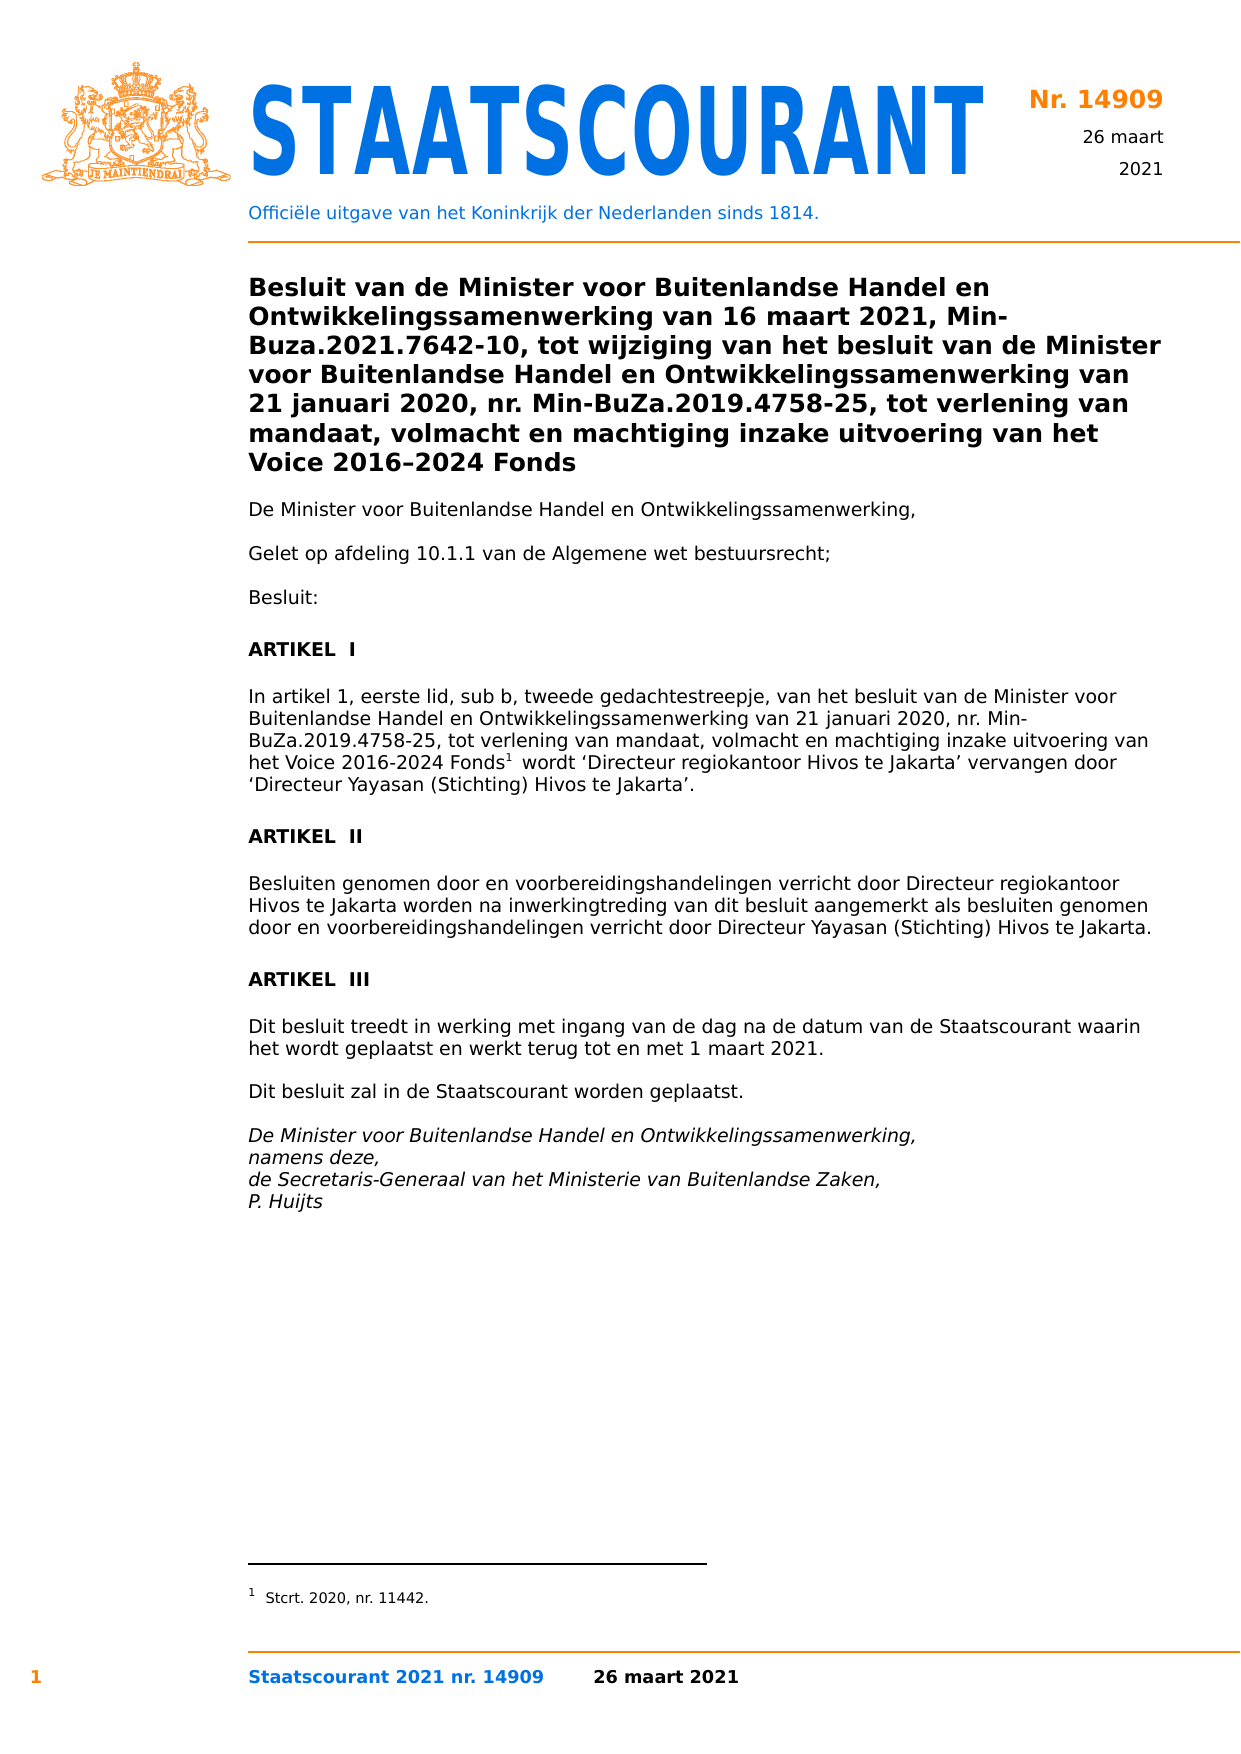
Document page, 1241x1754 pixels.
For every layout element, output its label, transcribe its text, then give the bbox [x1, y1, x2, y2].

table_cell 26 maart [998, 121, 1240, 153]
subtitle ARTIKEL II [248, 826, 1163, 848]
subtitle ARTIKEL III [248, 968, 1163, 991]
text In artikel 1, eerste lid, sub b, tweede gedachtestreepje, van het besluit van de Minister voor Buitenlandse Handel en Ontwikkelingssamenwerking van 21 januari 2020, nr. Min-BuZa.2019.4758-25, tot verlening van mandaat, volmacht en machtiging inzake uitvoering van het Voice 2016-2024 Fonds wordt ‘Directeur regiokantoor Hivos te Jakarta’ vervangen door ‘Directeur Yayasan (Stichting) Hivos te Jakarta’. [248, 686, 1163, 796]
text De Minister voor Buitenlandse Handel en Ontwikkelingssamenwerking, [248, 499, 1163, 521]
text De Minister voor Buitenlandse Handel en Ontwikkelingssamenwerking, namens deze, de Secretaris-Generaal van het Ministerie van Buitenlandse Zaken, P. Huijts [248, 1125, 1163, 1213]
subtitle ARTIKEL I [248, 639, 1163, 661]
table_header Nr. 14909 [998, 62, 1240, 121]
text Besluit: [248, 587, 1163, 609]
table_cell Officiële uitgave van het Koninkrijk der Nederlanden sinds 1814. [248, 203, 1240, 241]
text Stcrt. 2020, nr. 11442. [248, 1586, 1163, 1608]
table_header STAATSCOURANT [248, 62, 998, 203]
picture [41, 62, 231, 186]
text Dit besluit treedt in werking met ingang van de dag na de datum van de Staatscourant waarin het wordt geplaatst en werkt terug tot en met 1 maart 2021. [248, 1016, 1163, 1059]
table_header [25, 62, 248, 241]
subtitle Besluit van de Minister voor Buitenlandse Handel en Ontwikkelingssamenwerking van 16 maart 2021, Min-Buza.2021.7642-10, tot wijziging van het besluit van de Minister voor Buitenlandse Handel en Ontwikkelingssamenwerking van 21 januari 2020, nr. Min-BuZa.2019.4758-25, tot verlening van mandaat, volmacht en machtiging inzake uitvoering van het Voice 2016–2024 Fonds [248, 273, 1163, 477]
table_cell 2021 [998, 153, 1240, 203]
text Gelet op afdeling 10.1.1 van de Algemene wet bestuursrecht; [248, 543, 1163, 565]
text Dit besluit zal in de Staatscourant worden geplaatst. [248, 1081, 1163, 1103]
text Besluiten genomen door en voorbereidingshandelingen verricht door Directeur regiokantoor Hivos te Jakarta worden na inwerkingtreding van dit besluit aangemerkt als besluiten genomen door en voorbereidingshandelingen verricht door Directeur Yayasan (Stichting) Hivos te Jakarta. [248, 873, 1163, 938]
